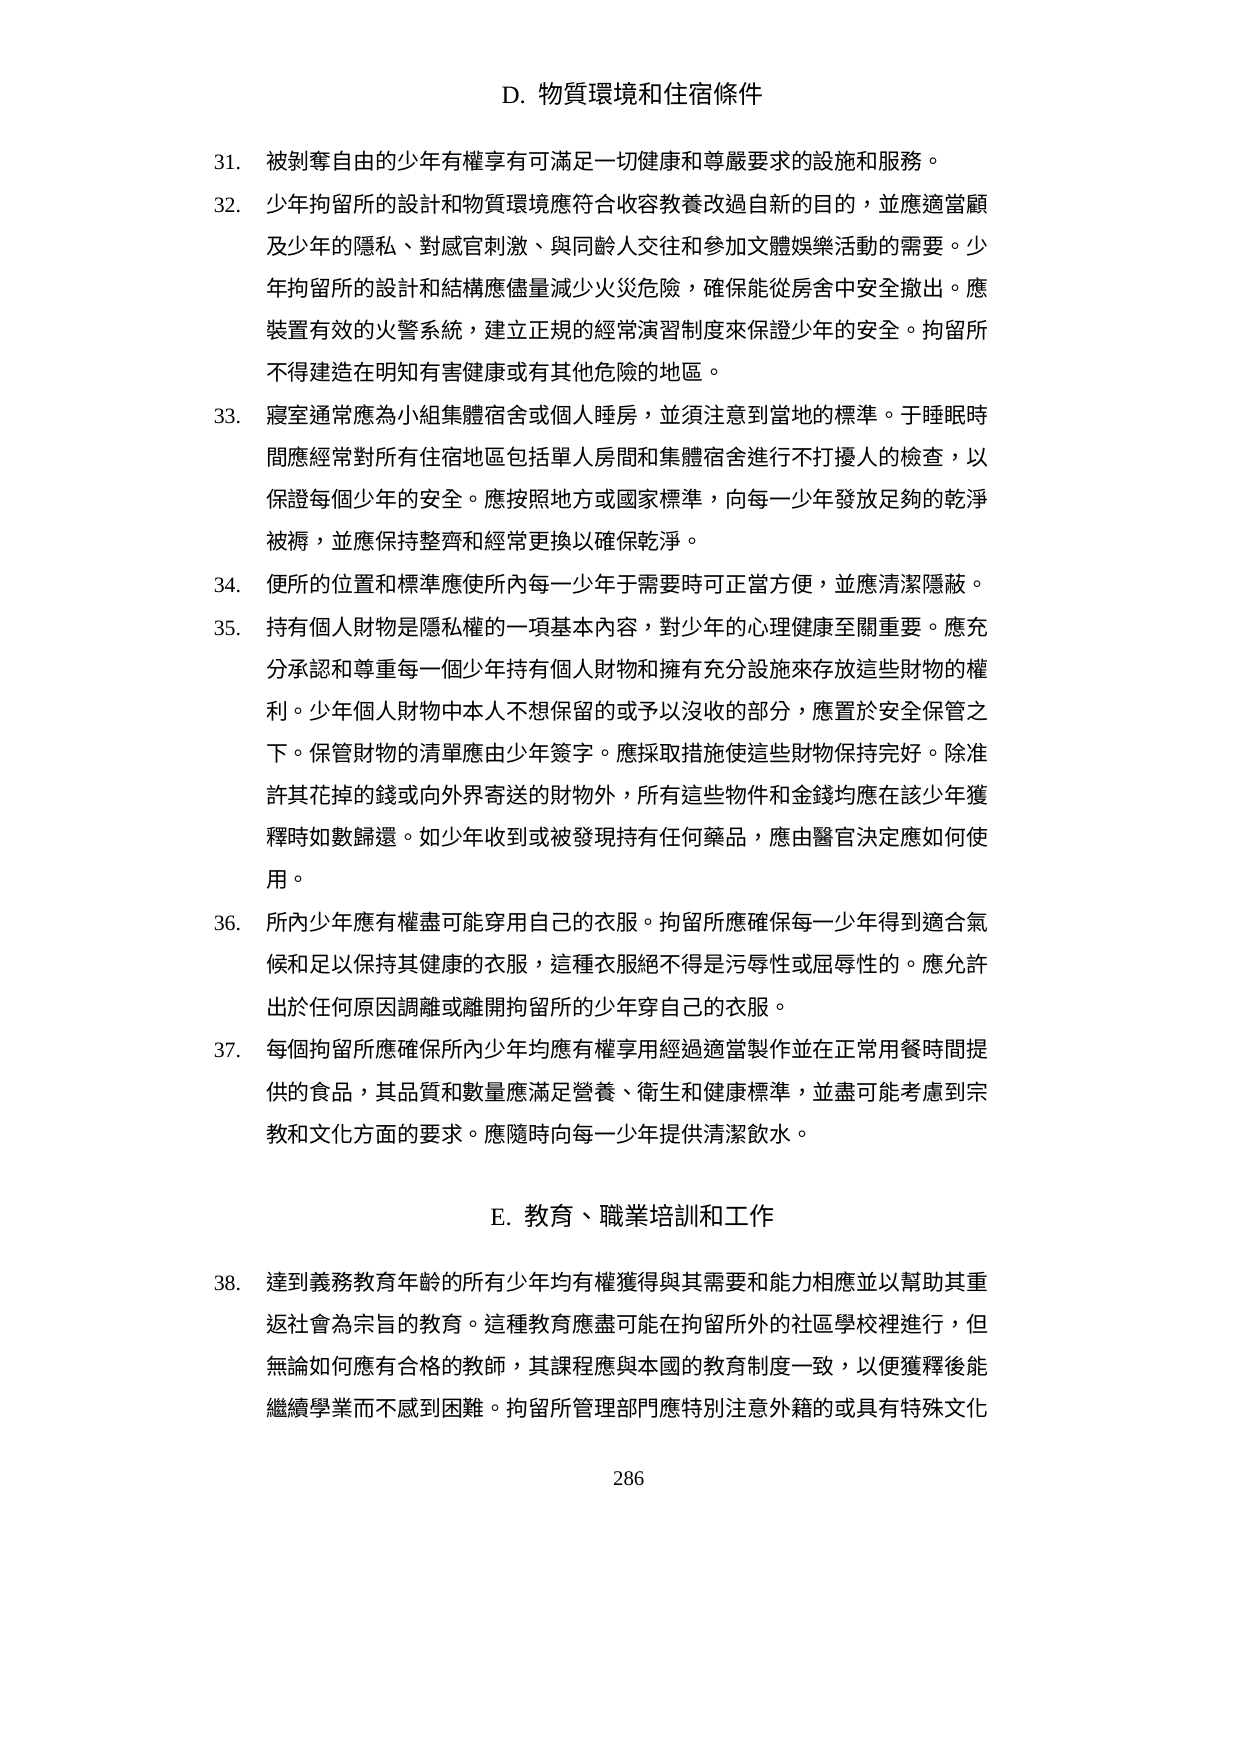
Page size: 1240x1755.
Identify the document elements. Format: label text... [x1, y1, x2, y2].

list 便所的位置和標準應使所內每一少年于需要時可正當方便，並應清潔隱蔽。 [213, 567, 1003, 599]
list 達到義務教育年齡的所有少年均有權獲得與其需要和能力相應並以幫助其重返社會為宗旨的教育。這種教育應盡可能在拘留所外的社區學校裡進行，但無論如何應有合格的教師，其課程應與本國的教育制度一致，以便獲釋後能繼續學業而不感到困難。拘留所管理部門應特別注意外籍的或具有特殊文化 [213, 1265, 1003, 1423]
text D. 物質環境和住宿條件 [267, 75, 1003, 111]
list 所內少年應有權盡可能穿用自己的衣服。拘留所應確保每一少年得到適合氣候和足以保持其健康的衣服，這種衣服絕不得是污辱性或屈辱性的。應允許出於任何原因調離或離開拘留所的少年穿自己的衣服。 [213, 905, 1003, 1021]
list 少年拘留所的設計和物質環境應符合收容教養改過自新的目的，並應適當顧及少年的隱私、對感官刺激、與同齡人交往和參加文體娛樂活動的需要。少年拘留所的設計和結構應儘量減少火災危險，確保能從房舍中安全撤出。應裝置有效的火警系統，建立正規的經常演習制度來保證少年的安全。拘留所不得建造在明知有害健康或有其他危險的地區。 [213, 187, 1003, 387]
list 被剝奪自由的少年有權享有可滿足一切健康和尊嚴要求的設施和服務。 [213, 144, 1003, 175]
text E. 教育、職業培訓和工作 [267, 1196, 1003, 1233]
list 持有個人財物是隱私權的一項基本內容，對少年的心理健康至關重要。應充分承認和尊重每一個少年持有個人財物和擁有充分設施來存放這些財物的權利。少年個人財物中本人不想保留的或予以沒收的部分，應置於安全保管之下。保管財物的清單應由少年簽字。應採取措施使這些財物保持完好。除准許其花掉的錢或向外界寄送的財物外，所有這些物件和金錢均應在該少年獲釋時如數歸還。如少年收到或被發現持有任何藥品，應由醫官決定應如何使用。 [213, 610, 1003, 894]
list 寢室通常應為小組集體宿舍或個人睡房，並須注意到當地的標準。于睡眠時間應經常對所有住宿地區包括單人房間和集體宿舍進行不打擾人的檢查，以保證每個少年的安全。應按照地方或國家標準，向每一少年發放足夠的乾淨被褥，並應保持整齊和經常更換以確保乾淨。 [213, 398, 1003, 556]
list 每個拘留所應確保所內少年均應有權享用經過適當製作並在正常用餐時間提供的食品，其品質和數量應滿足營養、衛生和健康標準，並盡可能考慮到宗教和文化方面的要求。應隨時向每一少年提供清潔飲水。 [213, 1032, 1003, 1148]
